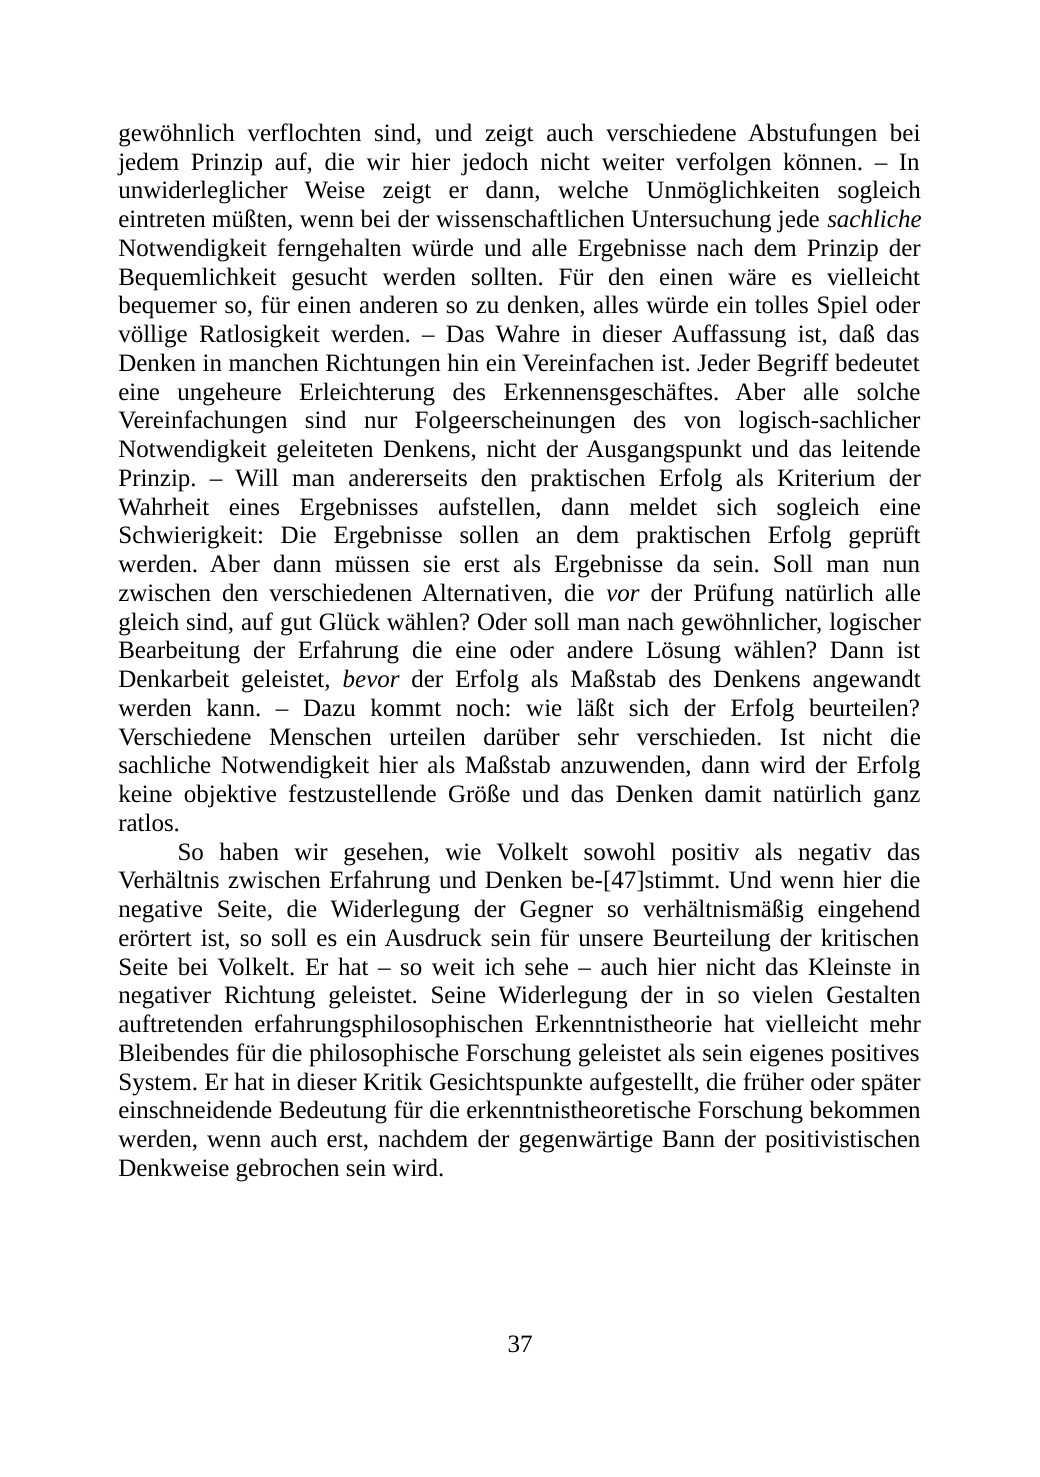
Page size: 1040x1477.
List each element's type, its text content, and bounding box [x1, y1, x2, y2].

text gewöhnlich verflochten sind, und zeigt auch verschiedene Abstufungen bei jedem Prinzip auf, die wir hier jedoch nicht weiter verfolgen können. – In unwiderleglicher Weise zeigt er dann, welche Unmöglichkeiten sogleich eintreten müßten, wenn bei der wissenschaftlichen Untersuchung jede sachliche Notwendigkeit ferngehalten würde und alle Ergebnisse nach dem Prinzip der Bequemlichkeit gesucht werden sollten. Für den einen wäre es vielleicht bequemer so, für einen anderen so zu denken, alles würde ein tolles Spiel oder völlige Ratlosigkeit werden. – Das Wahre in dieser Auffassung ist, daß das Denken in manchen Richtungen hin ein Vereinfachen ist. Jeder Begriff bedeutet eine ungeheure Erleichterung des Erkennensgeschäftes. Aber alle solche Vereinfachungen sind nur Folgeerscheinungen des von logisch-sachlicher Notwendigkeit geleiteten Denkens, nicht der Ausgangspunkt und das leitende Prinzip. – Will man andererseits den praktischen Erfolg als Kriterium der Wahrheit eines Ergebnisses aufstellen, dann meldet sich sogleich eine Schwierigkeit: Die Ergebnisse sollen an dem praktischen Erfolg geprüft werden. Aber dann müssen sie erst als Ergebnisse da sein. Soll man nun zwischen den verschiedenen Alternativen, die vor der Prüfung natürlich alle gleich sind, auf gut Glück wählen? Oder soll man nach gewöhnlicher, logischer Bearbeitung der Erfahrung die eine oder andere Lösung wählen? Dann ist Denkarbeit geleistet, bevor der Erfolg als Maßstab des Denkens angewandt werden kann. – Dazu kommt noch: wie läßt sich der Erfolg beurteilen? Verschiedene Menschen urteilen darüber sehr verschieden. Ist nicht die sachliche Notwendigkeit hier als Maßstab anzuwenden, dann wird der Erfolg keine objektive festzustellende Größe und das Denken damit natürlich ganz ratlos. [118, 118, 921, 837]
text So haben wir gesehen, wie Volkelt sowohl positiv als negativ das Verhältnis zwischen Erfahrung und Denken be-[47]stimmt. Und wenn hier die negative Seite, die Widerlegung der Gegner so verhältnismäßig eingehend erörtert ist, so soll es ein Ausdruck sein für unsere Beurteilung der kritischen Seite bei Volkelt. Er hat – so weit ich sehe – auch hier nicht das Kleinste in negativer Richtung geleistet. Seine Widerlegung der in so vielen Gestalten auftretenden erfahrungsphilosophischen Erkenntnistheorie hat vielleicht mehr Bleibendes für die philosophische Forschung geleistet als sein eigenes positives System. Er hat in dieser Kritik Gesichtspunkte aufgestellt, die früher oder später einschneidende Bedeutung für die erkenntnistheoretische Forschung bekommen werden, wenn auch erst, nachdem der gegenwärtige Bann der positivistischen Denkweise gebrochen sein wird. [118, 837, 921, 1182]
